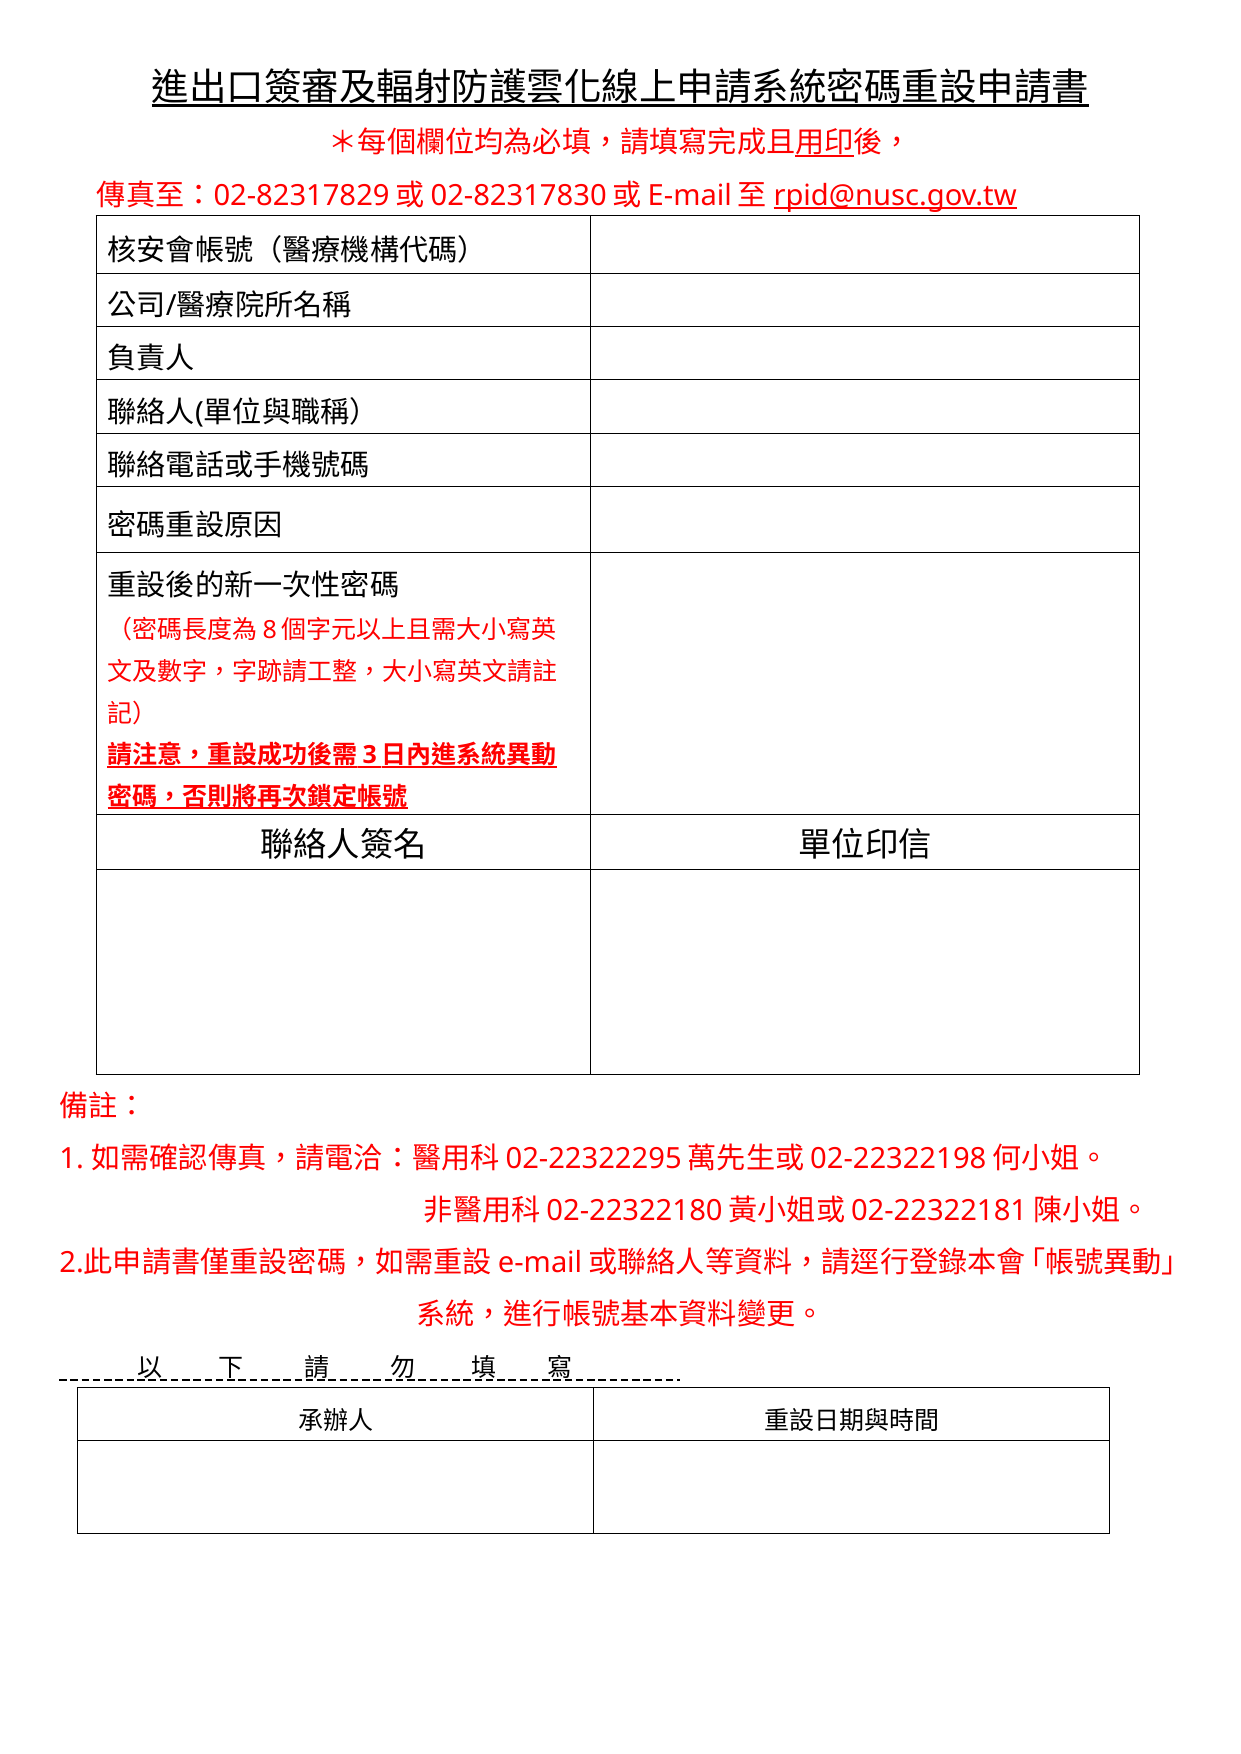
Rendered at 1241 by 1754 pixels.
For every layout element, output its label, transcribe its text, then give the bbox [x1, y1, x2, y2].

table_cell 負責人 [97, 327, 590, 379]
table_cell 密碼重設原因 [97, 487, 590, 552]
table_cell [591, 274, 1139, 326]
table_header 重設日期與時間 [594, 1388, 1109, 1440]
table_header [591, 216, 1139, 273]
text 備註： [59, 1074, 1181, 1127]
text 1. 如需確認傳真，請電洽：醫用科02-22322295萬先生或02-22322198何小姐。 [59, 1127, 1181, 1179]
table_cell 聯絡人簽名 [97, 815, 590, 868]
table_cell [591, 487, 1139, 552]
table_header 核安會帳號（醫療機構代碼） [97, 216, 590, 273]
text 以 下 請 勿 填 寫 [59, 1335, 1181, 1387]
text 傳真至：02-82317829或02-82317830或E-mail至 rpid@nusc.gov.tw [97, 163, 1144, 215]
table_cell 重設後的新一次性密碼 （密碼長度為8個字元以上且需大小寫英文及數字，字跡請工整，大小寫英文請註記） 請注意，重設成功後需3日內進系統異動密碼，否則將再次鎖定帳號 [97, 553, 590, 814]
text 非醫用科02-22322180黃小姐或02-22322181陳小姐。 [59, 1179, 1181, 1231]
table_cell [591, 553, 1139, 814]
text 進出口簽審及輻射防護雲化線上申請系統密碼重設申請書 [97, 59, 1144, 111]
table_cell [594, 1441, 1109, 1533]
table_cell 聯絡人(單位與職稱） [97, 380, 590, 432]
table_cell 聯絡電話或手機號碼 [97, 434, 590, 486]
table_cell [591, 870, 1139, 1073]
table_cell [78, 1441, 593, 1533]
table_cell [591, 327, 1139, 379]
table_cell 公司/醫療院所名稱 [97, 274, 590, 326]
table_cell [591, 380, 1139, 432]
text ＊每個欄位均為必填，請填寫完成且用印後， [97, 111, 1144, 163]
table_cell [591, 434, 1139, 486]
table_cell 單位印信 [591, 815, 1139, 868]
table_cell [97, 870, 590, 1073]
table_header 承辦人 [78, 1388, 593, 1440]
text 2.此申請書僅重設密碼，如需重設e-mail或聯絡人等資料，請逕行登錄本會「帳號異動」系統，進行帳號基本資料變更。 [59, 1231, 1181, 1335]
